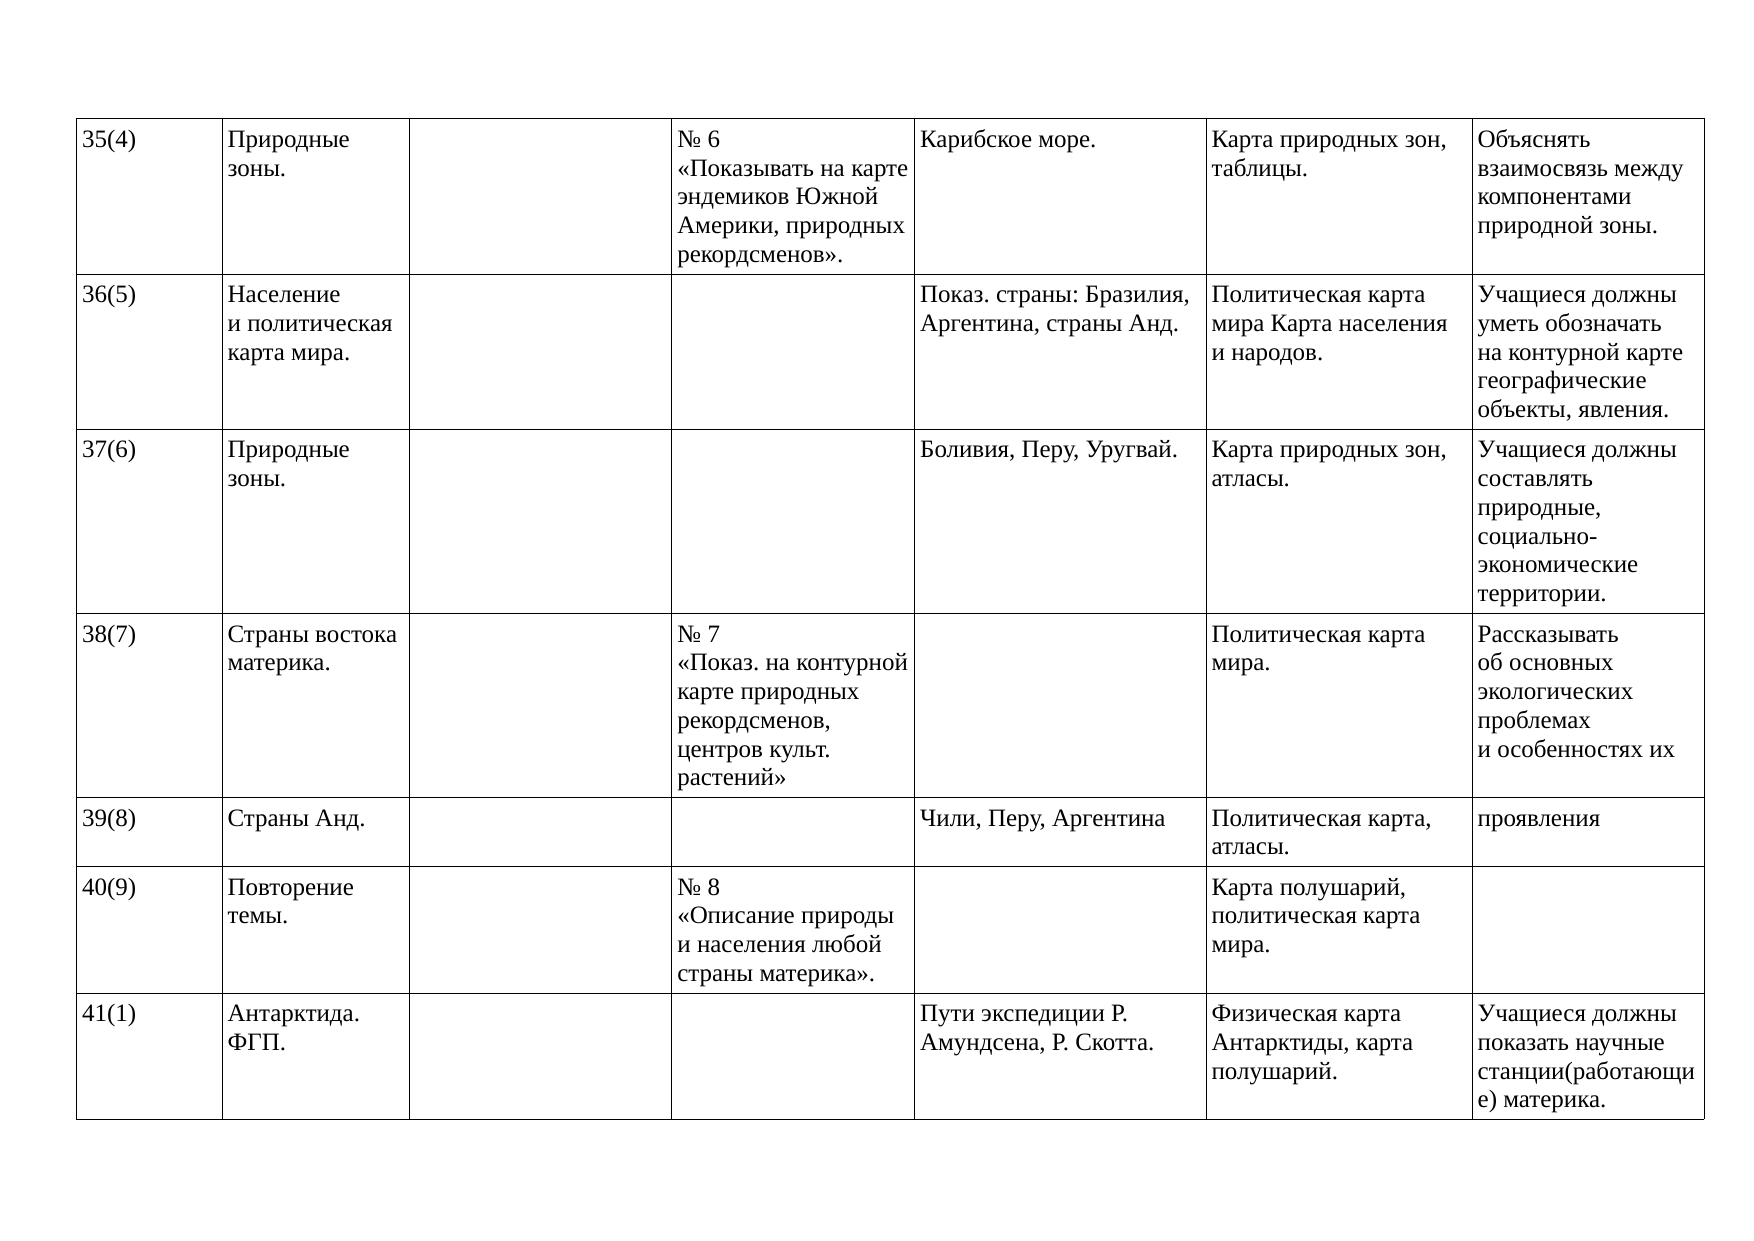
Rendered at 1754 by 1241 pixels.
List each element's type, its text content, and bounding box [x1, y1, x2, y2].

table_cell [410, 867, 671, 992]
table_cell № 8 «Описание природы и населения любой страны материка». [672, 867, 914, 992]
table_cell Пути экспедиции Р. Амундсена, Р. Скотта. [915, 994, 1206, 1119]
table_cell № 6 «Показывать на карте эндемиков Южной Америки, природных рекордсменов». [672, 119, 914, 273]
table_cell 35(4) [77, 119, 222, 273]
table_cell Политическая карта, атласы. [1207, 798, 1472, 866]
table_cell Физическая карта Антарктиды, карта полушарий. [1207, 994, 1472, 1119]
table_cell Карта полушарий, политическая карта мира. [1207, 867, 1472, 992]
table_cell Учащиеся должны уметь обозначать на контурной карте географические объекты, явления. [1473, 275, 1704, 429]
table_cell 36(5) [77, 275, 222, 429]
table_cell Показ. страны: Бразилия, Аргентина, страны Анд. [915, 275, 1206, 429]
table_cell [1473, 867, 1704, 992]
table_cell Чили, Перу, Аргентина [915, 798, 1206, 866]
table_cell [915, 867, 1206, 992]
table_cell Объяснять взаимосвязь между компонентами природной зоны. [1473, 119, 1704, 273]
table_cell 38(7) [77, 614, 222, 797]
table_cell № 7 «Показ. на контурной карте природных рекордсменов, центров культ. растений» [672, 614, 914, 797]
table_cell [915, 614, 1206, 797]
table_cell 39(8) [77, 798, 222, 866]
table_cell Карибское море. [915, 119, 1206, 273]
table_cell Антарктида. ФГП. [223, 994, 409, 1119]
table_cell Природные зоны. [223, 119, 409, 273]
table_cell Страны Анд. [223, 798, 409, 866]
table_cell 40(9) [77, 867, 222, 992]
table_cell Боливия, Перу, Уругвай. [915, 430, 1206, 613]
table_cell Карта природных зон, атласы. [1207, 430, 1472, 613]
table_cell Учащиеся должны составлять природные, социально-экономические территории. [1473, 430, 1704, 613]
table_cell [410, 614, 671, 797]
table_cell Карта природных зон, таблицы. [1207, 119, 1472, 273]
table_cell [410, 994, 671, 1119]
table_cell [410, 798, 671, 866]
table_cell Учащиеся должны показать научные станции(работающие) материка. [1473, 994, 1704, 1119]
table_cell [410, 275, 671, 429]
table_cell Рассказывать об основных экологических проблемах и особенностях их [1473, 614, 1704, 797]
table_cell 37(6) [77, 430, 222, 613]
table_cell [410, 119, 671, 273]
table_cell [672, 275, 914, 429]
table_cell Политическая карта мира Карта населения и народов. [1207, 275, 1472, 429]
table_cell [410, 430, 671, 613]
table_cell Страны востока материка. [223, 614, 409, 797]
table_cell Население и политическая карта мира. [223, 275, 409, 429]
table_cell [672, 994, 914, 1119]
table_cell проявления [1473, 798, 1704, 866]
table_cell Политическая карта мира. [1207, 614, 1472, 797]
table_cell 41(1) [77, 994, 222, 1119]
table_cell [672, 430, 914, 613]
table_cell [672, 798, 914, 866]
table_cell Повторение темы. [223, 867, 409, 992]
table_cell Природные зоны. [223, 430, 409, 613]
